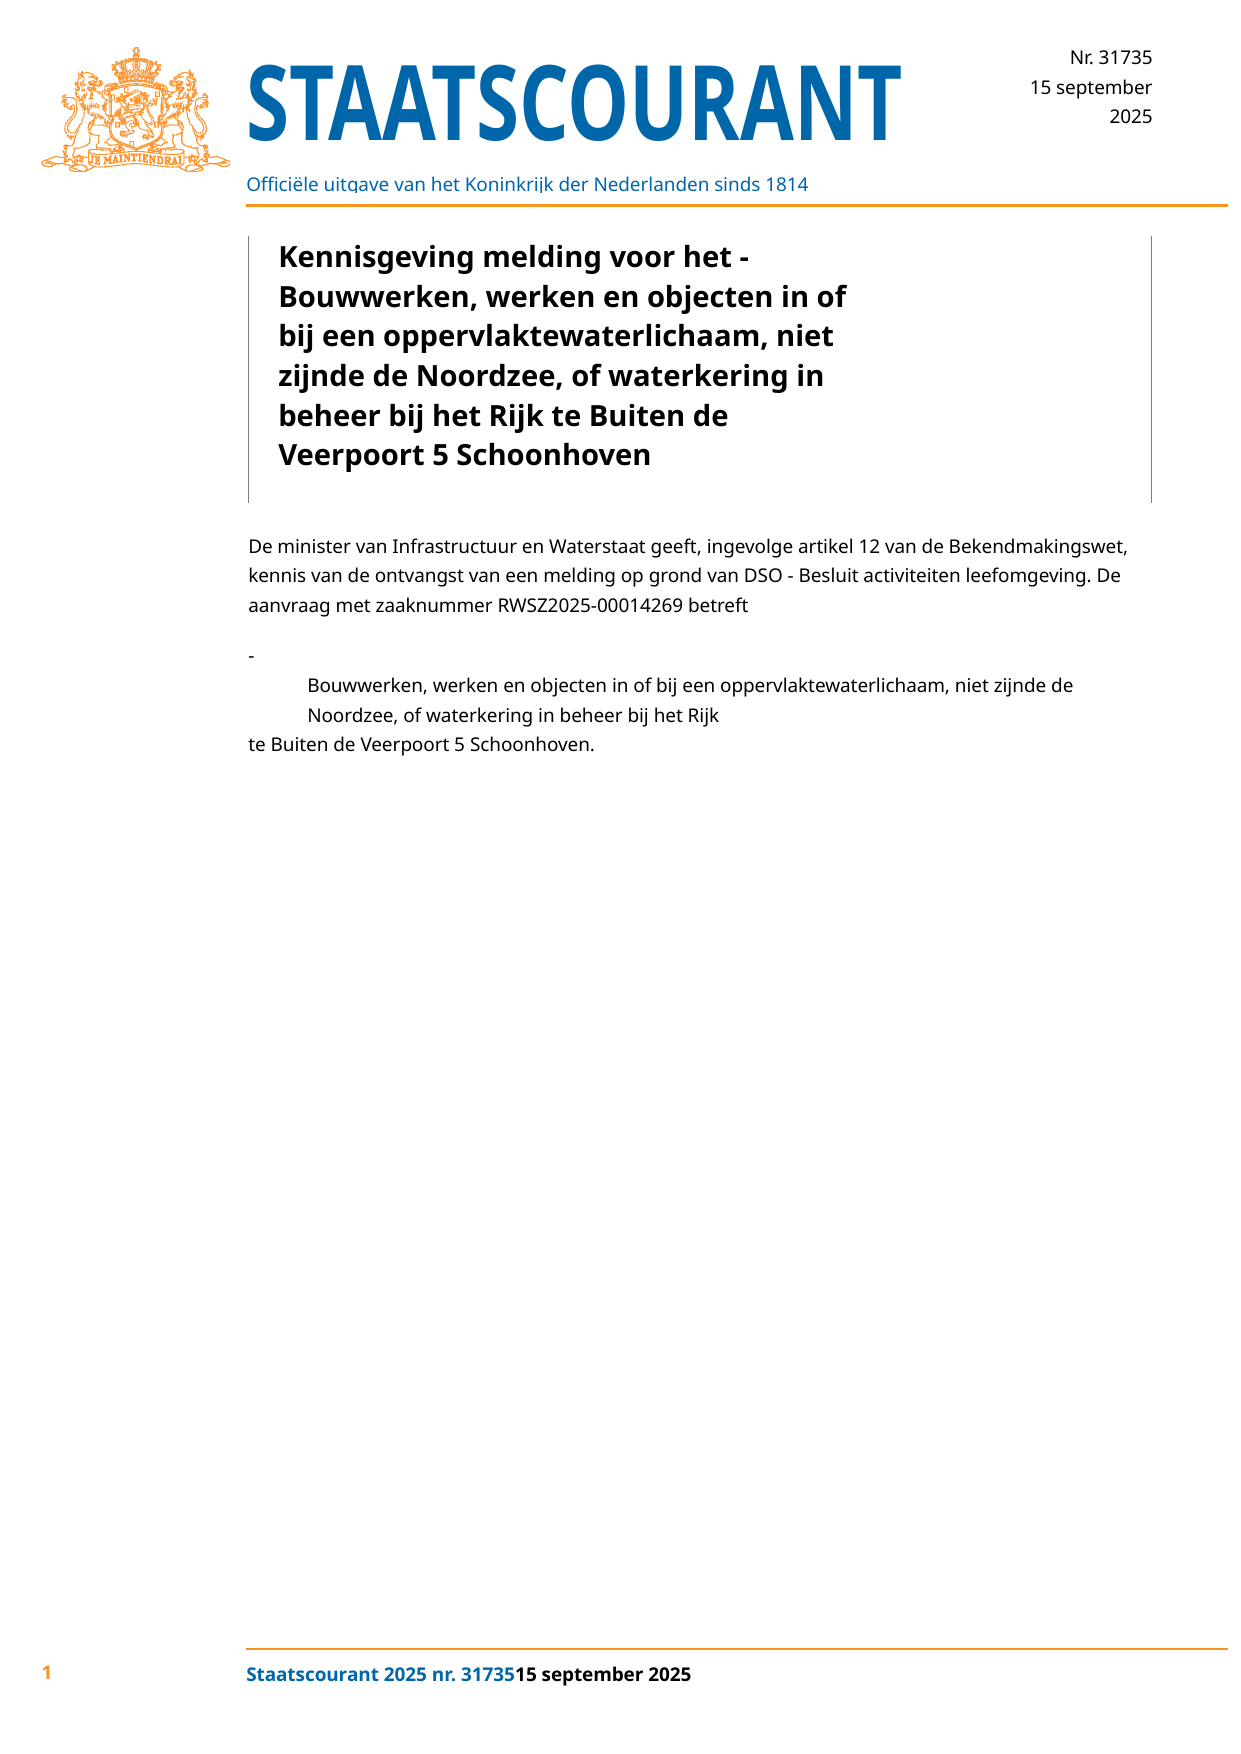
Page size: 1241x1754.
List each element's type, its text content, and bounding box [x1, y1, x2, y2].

table_header [850, 236, 912, 413]
text te Buiten de Veerpoort 5 Schoonhoven. [248, 731, 1152, 757]
table_header [1090, 236, 1151, 413]
table_header [850, 414, 1151, 503]
picture [41, 47, 231, 172]
picture [912, 236, 1090, 414]
list Bouwwerken, werken en objecten in of bij een oppervlaktewaterlichaam, niet zijnde de Noordzee, of waterkering in beheer bij het Rijk [248, 672, 1152, 727]
table_header Kennisgeving melding voor het -Bouwwerken, werken en objecten in of bij een oppervlaktewaterlichaam, niet zijnde de Noordzee, of waterkering in beheer bij het Rijk te Buiten de Veerpoort 5 Schoonhoven [249, 236, 850, 503]
text De minister van Infrastructuur en Waterstaat geeft, ingevolge artikel 12 van de Bekendmakingswet, kennis van de ontvangst van een melding op grond van DSO - Besluit activiteiten leefomgeving. De aanvraag met zaaknummer RWSZ2025-00014269 betreft [248, 533, 1152, 618]
